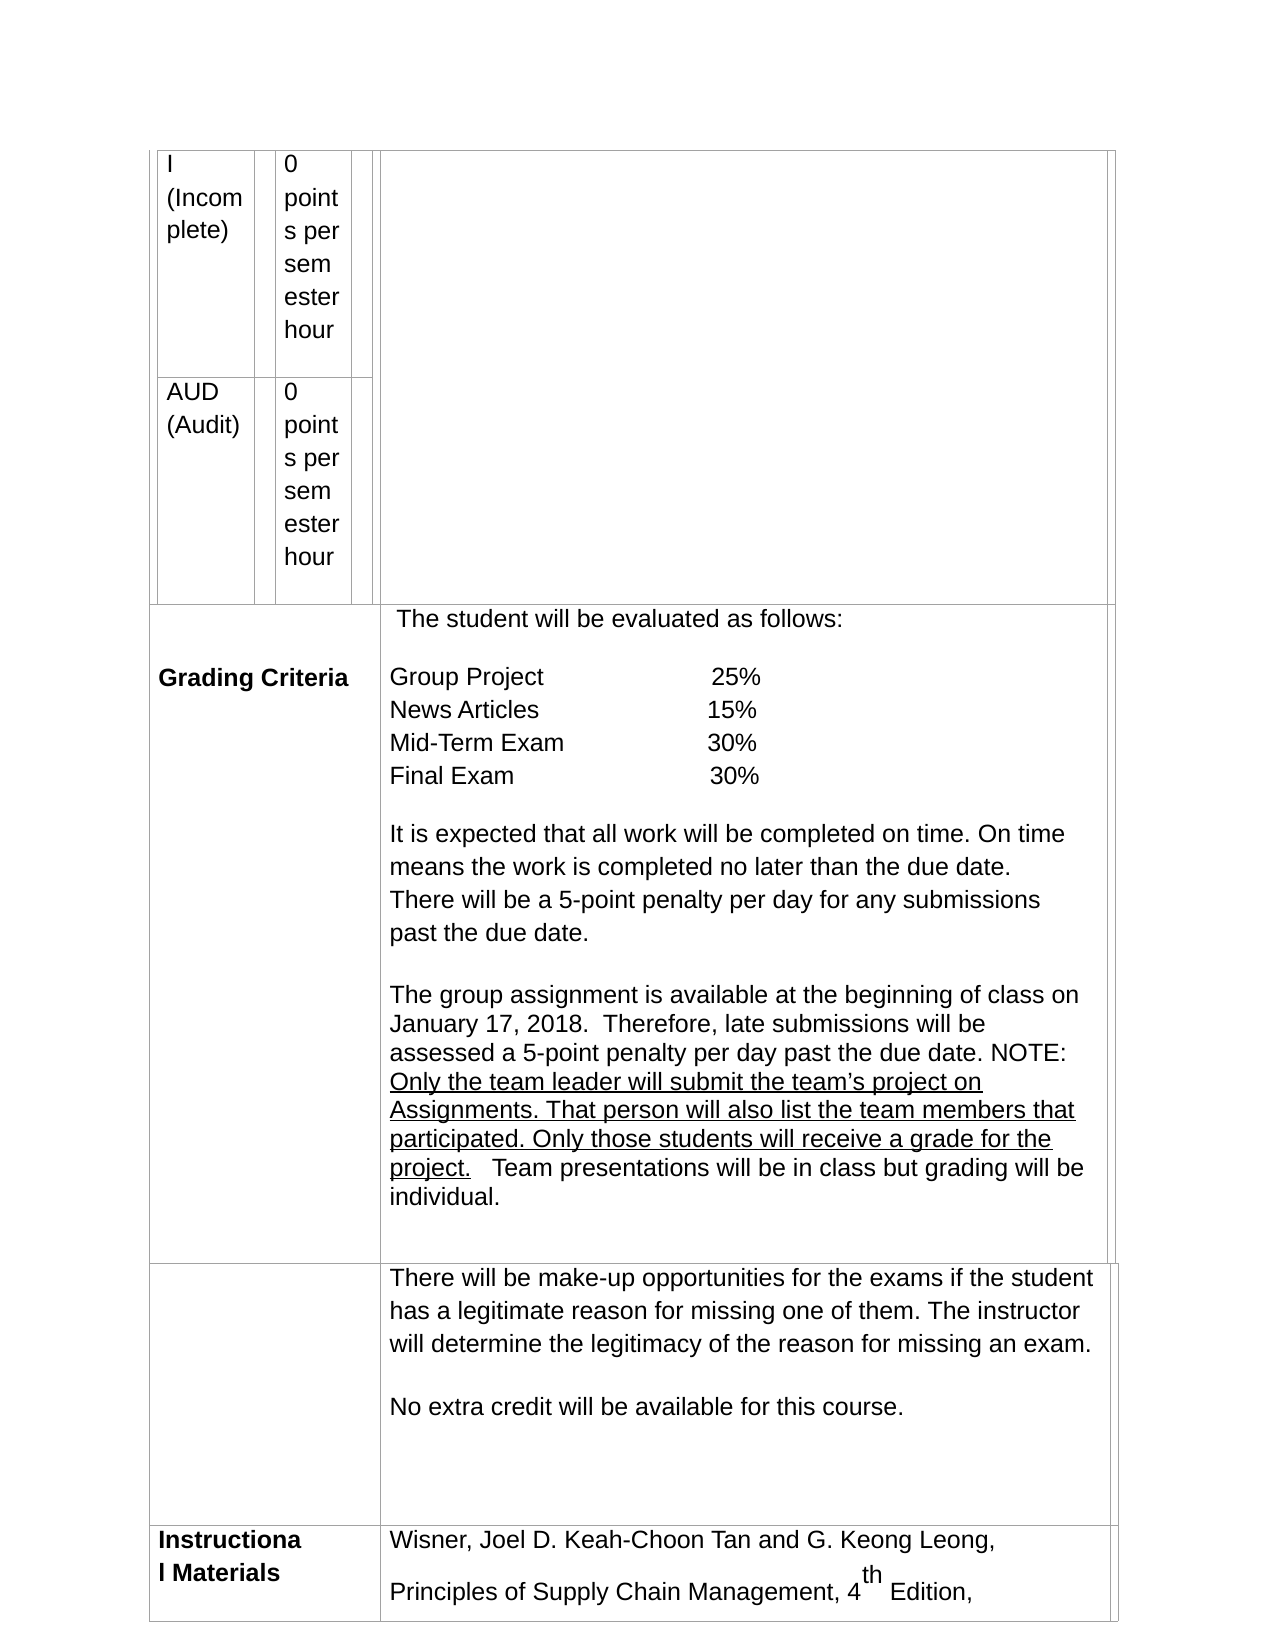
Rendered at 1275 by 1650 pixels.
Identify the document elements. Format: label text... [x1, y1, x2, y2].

table_cell Wisner, Joel D. Keah-Choon Tan and G. Keong Leong, Principles of Supply Chain Management, 4th Edition, Cengage, ISBN13: 9781285428314 [381, 1526, 1110, 1621]
table_cell The student will be evaluated as follows: Group Project 25% News Articles 15% Mid-Term Exam 30% Final Exam 30% It is expected that all work will be completed on time. On time means the work is completed no later than the due date. There will be a 5-point penalty per day for any submissions past the due date. The group assignment is available at the beginning of class on January 17, 2018. Therefore, late submissions will be assessed a 5-point penalty per day past the due date. NOTE: Only the team leader will submit the team’s project on Assignments. That person will also list the team members that participated. Only those students will receive a grade for the project. Team presentations will be in class but grading will be individual. [381, 605, 1107, 1262]
table_cell [150, 377, 157, 604]
table_cell [352, 151, 372, 377]
table_cell 0 point s per sem ester hour [276, 378, 351, 604]
table_header [373, 151, 380, 604]
table_cell [255, 151, 275, 377]
table_cell [1108, 605, 1115, 1262]
table_header There will be make-up opportunities for the exams if the student has a legitimate reason for missing one of them. The instructor will determine the legitimacy of the reason for missing an exam. No extra credit will be available for this course. [381, 1264, 1110, 1525]
table_cell 0 point s per sem ester hour [276, 151, 351, 377]
table_cell I (Incom plete) [158, 151, 254, 377]
table_cell [1111, 1526, 1118, 1621]
table_header [1108, 151, 1115, 604]
table_cell Instructional Materials [150, 1526, 380, 1621]
table_cell Grading Criteria [150, 605, 380, 1262]
table_cell [352, 378, 372, 604]
table_header [1111, 1264, 1118, 1525]
table_cell [150, 150, 157, 377]
table_header [150, 1264, 380, 1525]
table_cell [255, 378, 275, 604]
table_header [381, 151, 1107, 604]
table_cell AUD (Audit) [158, 378, 254, 604]
